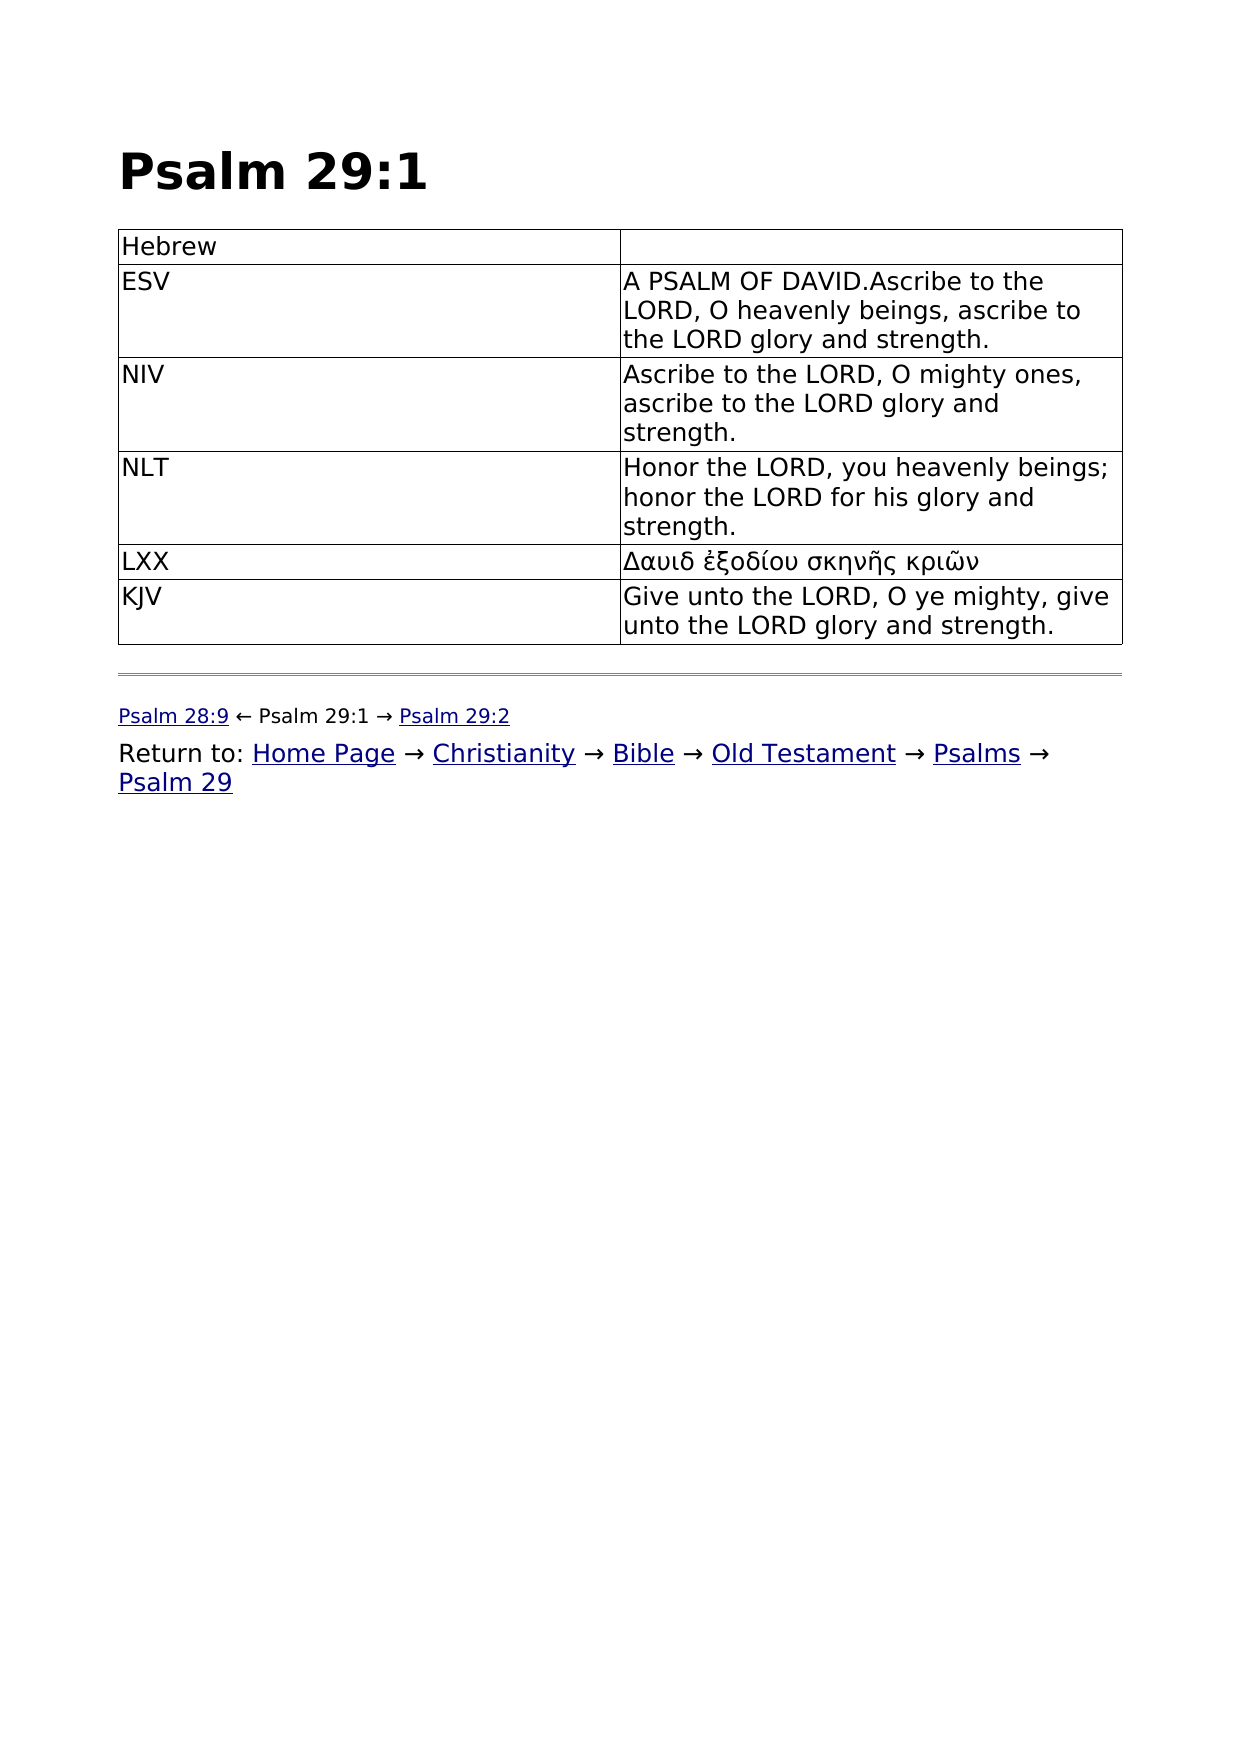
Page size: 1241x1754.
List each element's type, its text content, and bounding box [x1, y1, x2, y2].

table_cell NLT [119, 452, 620, 544]
text Return to: Home Page → Christianity → Bible → Old Testament → Psalms → Psalm 29 [118, 739, 1122, 797]
subtitle Psalm 29:1 [118, 143, 1122, 201]
table_header Hebrew [119, 230, 620, 264]
table_cell A PSALM OF DAVID.Ascribe to the LORD, O heavenly beings, ascribe to the LORD glory and strength. [621, 265, 1122, 357]
table_cell Honor the LORD, you heavenly beings; honor the LORD for his glory and strength. [621, 452, 1122, 544]
table_cell ESV [119, 265, 620, 357]
table_cell Give unto the LORD, O ye mighty, give unto the LORD glory and strength. [621, 580, 1122, 643]
table_cell Ascribe to the LORD, O mighty ones, ascribe to the LORD glory and strength. [621, 358, 1122, 451]
table_cell LXX [119, 545, 620, 579]
table_header [621, 230, 1122, 264]
table_cell KJV [119, 580, 620, 643]
table_cell Δαυιδ ἐξοδίου σκηνῆς κριῶν [621, 545, 1122, 579]
table_cell NIV [119, 358, 620, 451]
text Psalm 28:9 ← Psalm 29:1 → Psalm 29:2 [118, 705, 1122, 739]
